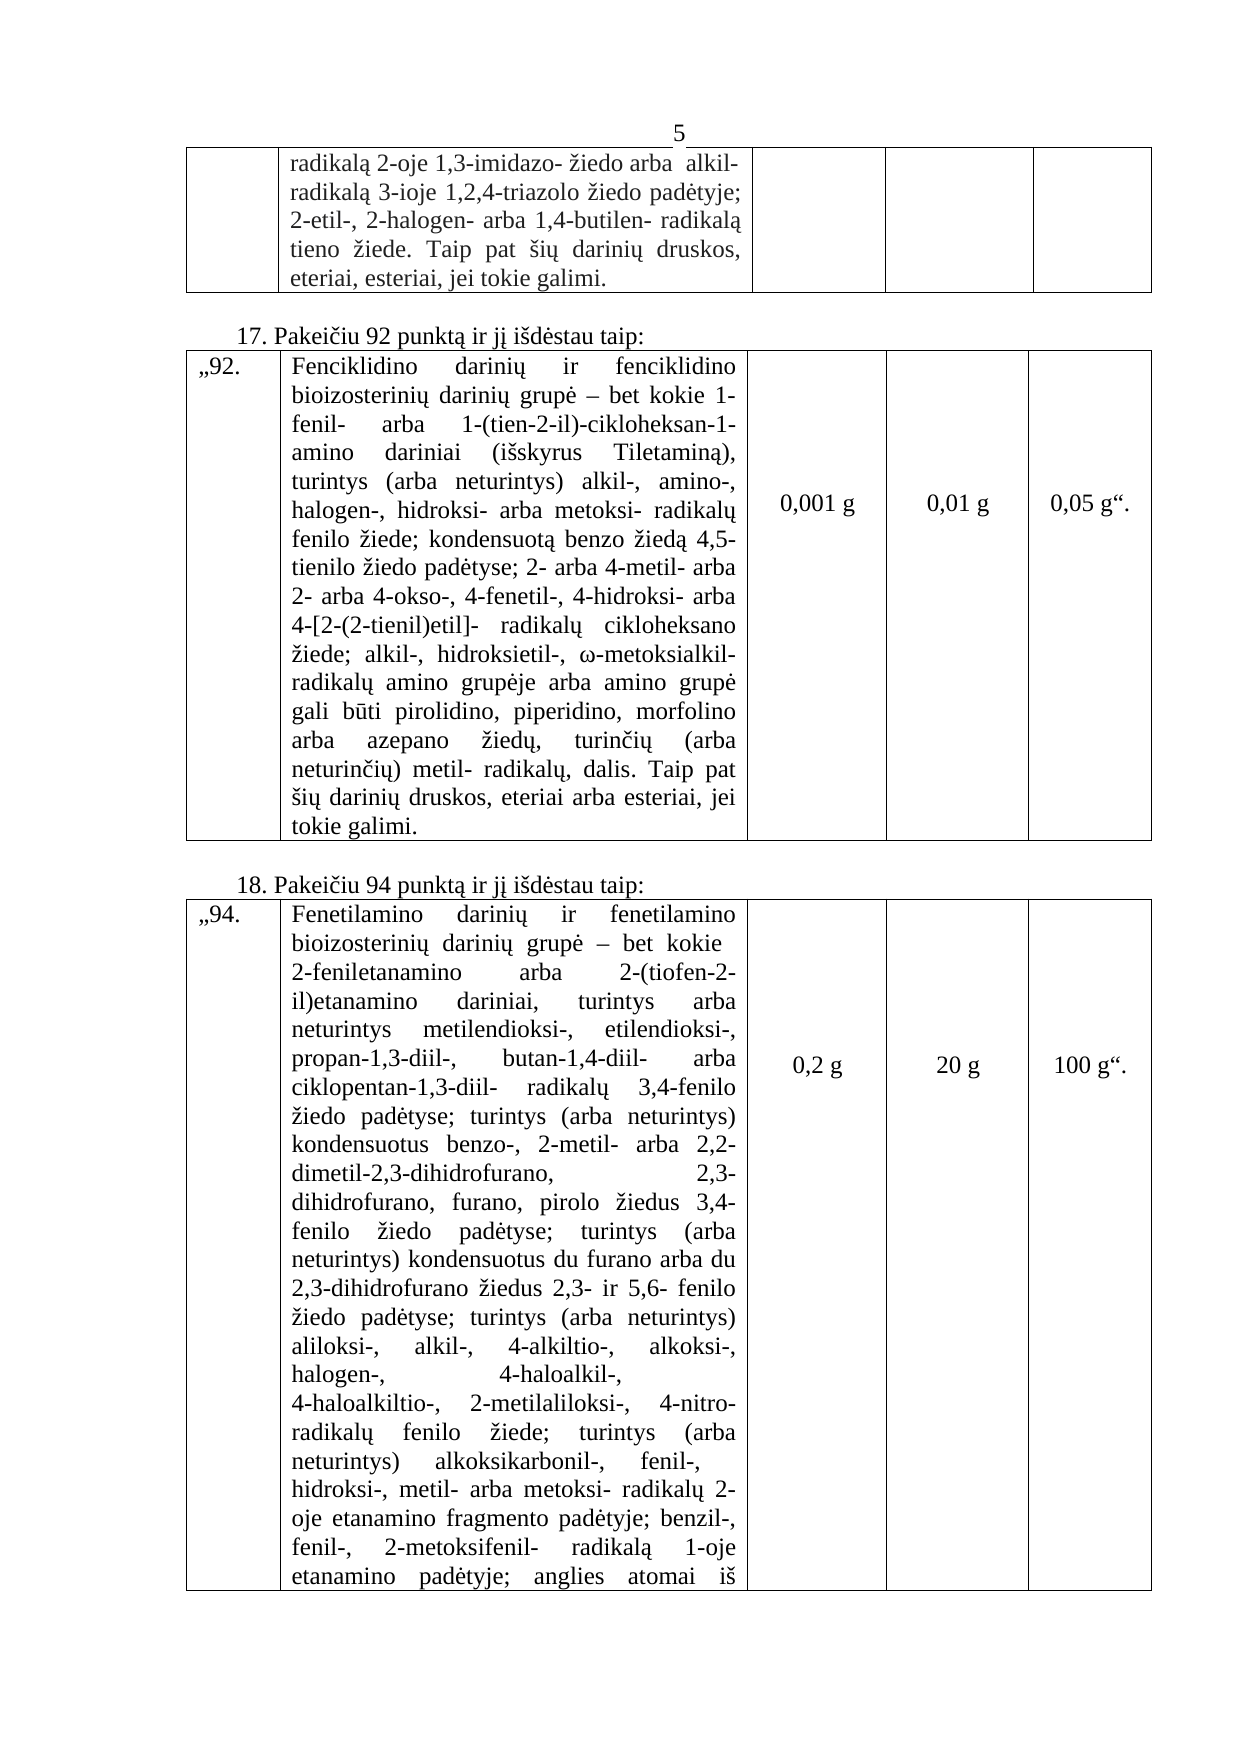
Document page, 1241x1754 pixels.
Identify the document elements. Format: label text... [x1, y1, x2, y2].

table_header 0,2 g [748, 900, 886, 1589]
table_header Fenciklidino darinių ir fenciklidino bioizosterinių darinių grupė – bet kokie 1-fenil- arba 1-(tien-2-il)-cikloheksan-1-amino dariniai (išskyrus Tiletaminą), turintys (arba neturintys) alkil-, amino-, halogen-, hidroksi- arba metoksi- radikalų fenilo žiede; kondensuotą benzo žiedą 4,5-tienilo žiedo padėtyse; 2- arba 4-metil- arba 2- arba 4-okso-, 4-fenetil-, 4-hidroksi- arba 4-[2-(2-tienil)etil]- radikalų cikloheksano žiede; alkil-, hidroksietil-, ω-metoksialkil- radikalų amino grupėje arba amino grupė gali būti pirolidino, piperidino, morfolino arba azepano žiedų, turinčių (arba neturinčių) metil- radikalų, dalis. Taip pat šių darinių druskos, eteriai arba esteriai, jei tokie galimi. [281, 351, 747, 840]
table_header 20 g [887, 900, 1028, 1589]
table_header 100 g“. [1029, 900, 1151, 1589]
text 17. Pakeičiu 92 punktą ir jį išdėstau taip: [177, 321, 1181, 350]
table_header „94. [187, 900, 280, 1589]
table_header Fenetilamino darinių ir fenetilamino bioizosterinių darinių grupė – bet kokie 2-feniletanamino arba 2-(tiofen-2-il)etanamino dariniai, turintys arba neturintys metilendioksi-, etilendioksi-, propan-1,3-diil-, butan-1,4-diil- arba ciklopentan-1,3-diil- radikalų 3,4-fenilo žiedo padėtyse; turintys (arba neturintys) kondensuotus benzo-, 2-metil- arba 2,2-dimetil-2,3-dihidrofurano, 2,3-dihidrofurano, furano, pirolo žiedus 3,4-fenilo žiedo padėtyse; turintys (arba neturintys) kondensuotus du furano arba du 2,3-dihidrofurano žiedus 2,3- ir 5,6- fenilo žiedo padėtyse; turintys (arba neturintys) aliloksi-, alkil-, 4-alkiltio-, alkoksi-, halogen-, 4-haloalkil-, 4-haloalkiltio-, 2-metilaliloksi-, 4-nitro- radikalų fenilo žiede; turintys (arba neturintys) alkoksikarbonil-, fenil-, hidroksi-, metil- arba metoksi- radikalų 2-oje etanamino fragmento padėtyje; benzil-, fenil-, 2-metoksifenil- radikalą 1-oje etanamino padėtyje; anglies atomai iš [281, 900, 747, 1589]
table_header [753, 148, 885, 292]
table_header [886, 148, 1033, 292]
table_header 0,05 g“. [1029, 351, 1151, 840]
text 18. Pakeičiu 94 punktą ir jį išdėstau taip: [177, 870, 1181, 898]
table_header radikalą 2-oje 1,3-imidazo- žiedo arba alkil- radikalą 3-ioje 1,2,4-triazolo žiedo padėtyje; 2-etil-, 2-halogen- arba 1,4-butilen- radikalą tieno žiede. Taip pat šių darinių druskos, eteriai, esteriai, jei tokie galimi. [279, 148, 752, 292]
table_header „92. [187, 351, 280, 840]
table_header 0,01 g [887, 351, 1028, 840]
table_header [1034, 148, 1151, 292]
table_header 0,001 g [748, 351, 886, 840]
table_header [187, 148, 278, 292]
